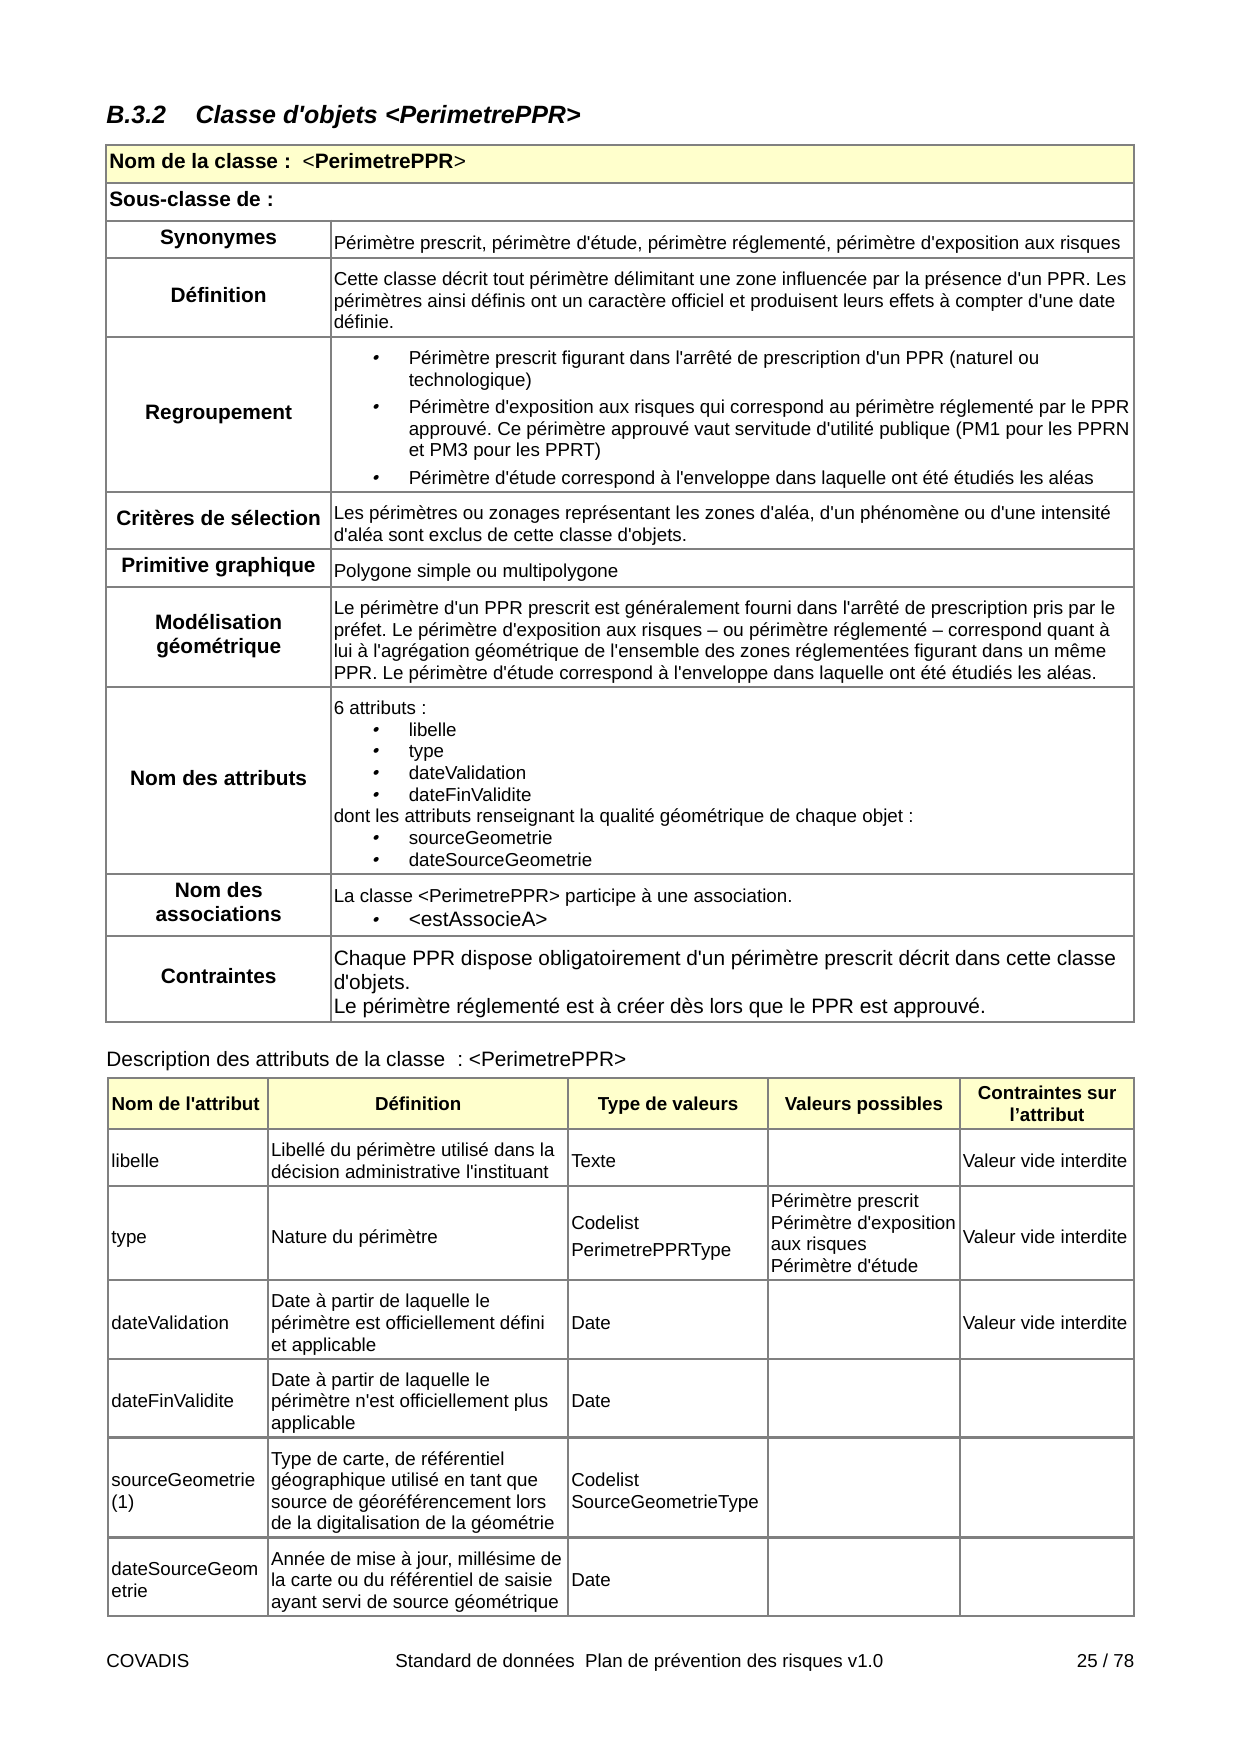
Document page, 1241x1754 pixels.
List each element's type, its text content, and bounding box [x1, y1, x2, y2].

table_cell Date à partir de laquelle le périmètre est officiellement défini et applicable [269, 1281, 567, 1358]
table_header Contraintes sur l’attribut [961, 1079, 1133, 1128]
table_cell Sous-classe de : [107, 184, 1133, 219]
table_cell Nom des associations [107, 875, 330, 935]
table_header Nom de l'attribut [109, 1079, 267, 1128]
table_cell Date à partir de laquelle le périmètre n'est officiellement plus applicable [269, 1360, 567, 1436]
table_cell 6 attributs : libelle type dateValidation dateFinValidite dont les attributs renseignant la qualité géométrique de chaque objet : sourceGeometrie dateSourceGeometrie [332, 688, 1133, 873]
table_cell Texte [569, 1130, 767, 1185]
table_cell Valeur vide interdite [961, 1281, 1133, 1358]
table_cell Nature du périmètre [269, 1187, 567, 1279]
table_cell Primitive graphique [107, 550, 330, 586]
table_cell Regroupement [107, 338, 330, 491]
table_cell dateFinValidite [109, 1360, 267, 1436]
table_cell Critères de sélection [107, 493, 330, 548]
table_cell [961, 1539, 1133, 1615]
table_cell Libellé du périmètre utilisé dans la décision administrative l'instituant [269, 1130, 567, 1185]
table_cell [769, 1360, 959, 1436]
table_cell Périmètre prescrit, périmètre d'étude, périmètre réglementé, périmètre d'exposition aux risques [332, 222, 1133, 257]
table_cell libelle [109, 1130, 267, 1185]
table_cell Chaque PPR dispose obligatoirement d'un périmètre prescrit décrit dans cette classe d'objets. Le périmètre réglementé est à créer dès lors que le PPR est approuvé. [332, 937, 1133, 1021]
table_cell Modélisation géométrique [107, 588, 330, 686]
text Description des attributs de la classe : <PerimetrePPR> [106, 1047, 1134, 1071]
table_cell Synonymes [107, 222, 330, 257]
table_cell Nom des attributs [107, 688, 330, 873]
table_cell Année de mise à jour, millésime de la carte ou du référentiel de saisie ayant servi de source géométrique [269, 1539, 567, 1615]
table_cell Date [569, 1360, 767, 1436]
table_cell [961, 1360, 1133, 1436]
table_cell type [109, 1187, 267, 1279]
table_cell Codelist SourceGeometrieType [569, 1439, 767, 1536]
table_cell Cette classe décrit tout périmètre délimitant une zone influencée par la présence d'un PPR. Les périmètres ainsi définis ont un caractère officiel et produisent leurs effets à compter d'une date définie. [332, 259, 1133, 336]
table_cell Le périmètre d'un PPR prescrit est généralement fourni dans l'arrêté de prescription pris par le préfet. Le périmètre d'exposition aux risques – ou périmètre réglementé – correspond quant à lui à l'agrégation géométrique de l'ensemble des zones réglementées figurant dans un même PPR. Le périmètre d'étude correspond à l'enveloppe dans laquelle ont été étudiés les aléas. [332, 588, 1133, 686]
table_cell [769, 1281, 959, 1358]
table_cell Périmètre prescrit Périmètre d'exposition aux risques Périmètre d'étude [769, 1187, 959, 1279]
table_cell [769, 1439, 959, 1536]
table_cell dateValidation [109, 1281, 267, 1358]
table_cell Type de carte, de référentiel géographique utilisé en tant que source de géoréférencement lors de la digitalisation de la géométrie [269, 1439, 567, 1536]
subtitle Classe d'objets <PerimetrePPR> [106, 100, 1134, 129]
table_header Définition [269, 1079, 567, 1128]
table_cell Valeur vide interdite [961, 1130, 1133, 1185]
table_cell dateSourceGeometrie [109, 1539, 267, 1615]
table_header Nom de la classe : <PerimetrePPR> [107, 146, 1133, 182]
table_cell [769, 1130, 959, 1185]
table_cell Contraintes [107, 937, 330, 1021]
table_cell Codelist PerimetrePPRType [569, 1187, 767, 1279]
table_cell Date [569, 1281, 767, 1358]
table_cell Polygone simple ou multipolygone [332, 550, 1133, 586]
table_cell Valeur vide interdite [961, 1187, 1133, 1279]
table_cell La classe <PerimetrePPR> participe à une association. <estAssocieA> [332, 875, 1133, 935]
table_cell Les périmètres ou zonages représentant les zones d'aléa, d'un phénomène ou d'une intensité d'aléa sont exclus de cette classe d'objets. [332, 493, 1133, 548]
table_cell Définition [107, 259, 330, 336]
table_header Valeurs possibles [769, 1079, 959, 1128]
table_cell Date [569, 1539, 767, 1615]
table_cell [961, 1439, 1133, 1536]
table_header Type de valeurs [569, 1079, 767, 1128]
table_cell Périmètre prescrit figurant dans l'arrêté de prescription d'un PPR (naturel ou technologique) Périmètre d'exposition aux risques qui correspond au périmètre réglementé par le PPR approuvé. Ce périmètre approuvé vaut servitude d'utilité publique (PM1 pour les PPRN et PM3 pour les PPRT) Périmètre d'étude correspond à l'enveloppe dans laquelle ont été étudiés les aléas [332, 338, 1133, 491]
table_cell sourceGeometrie (1) [109, 1439, 267, 1536]
table_cell [769, 1539, 959, 1615]
